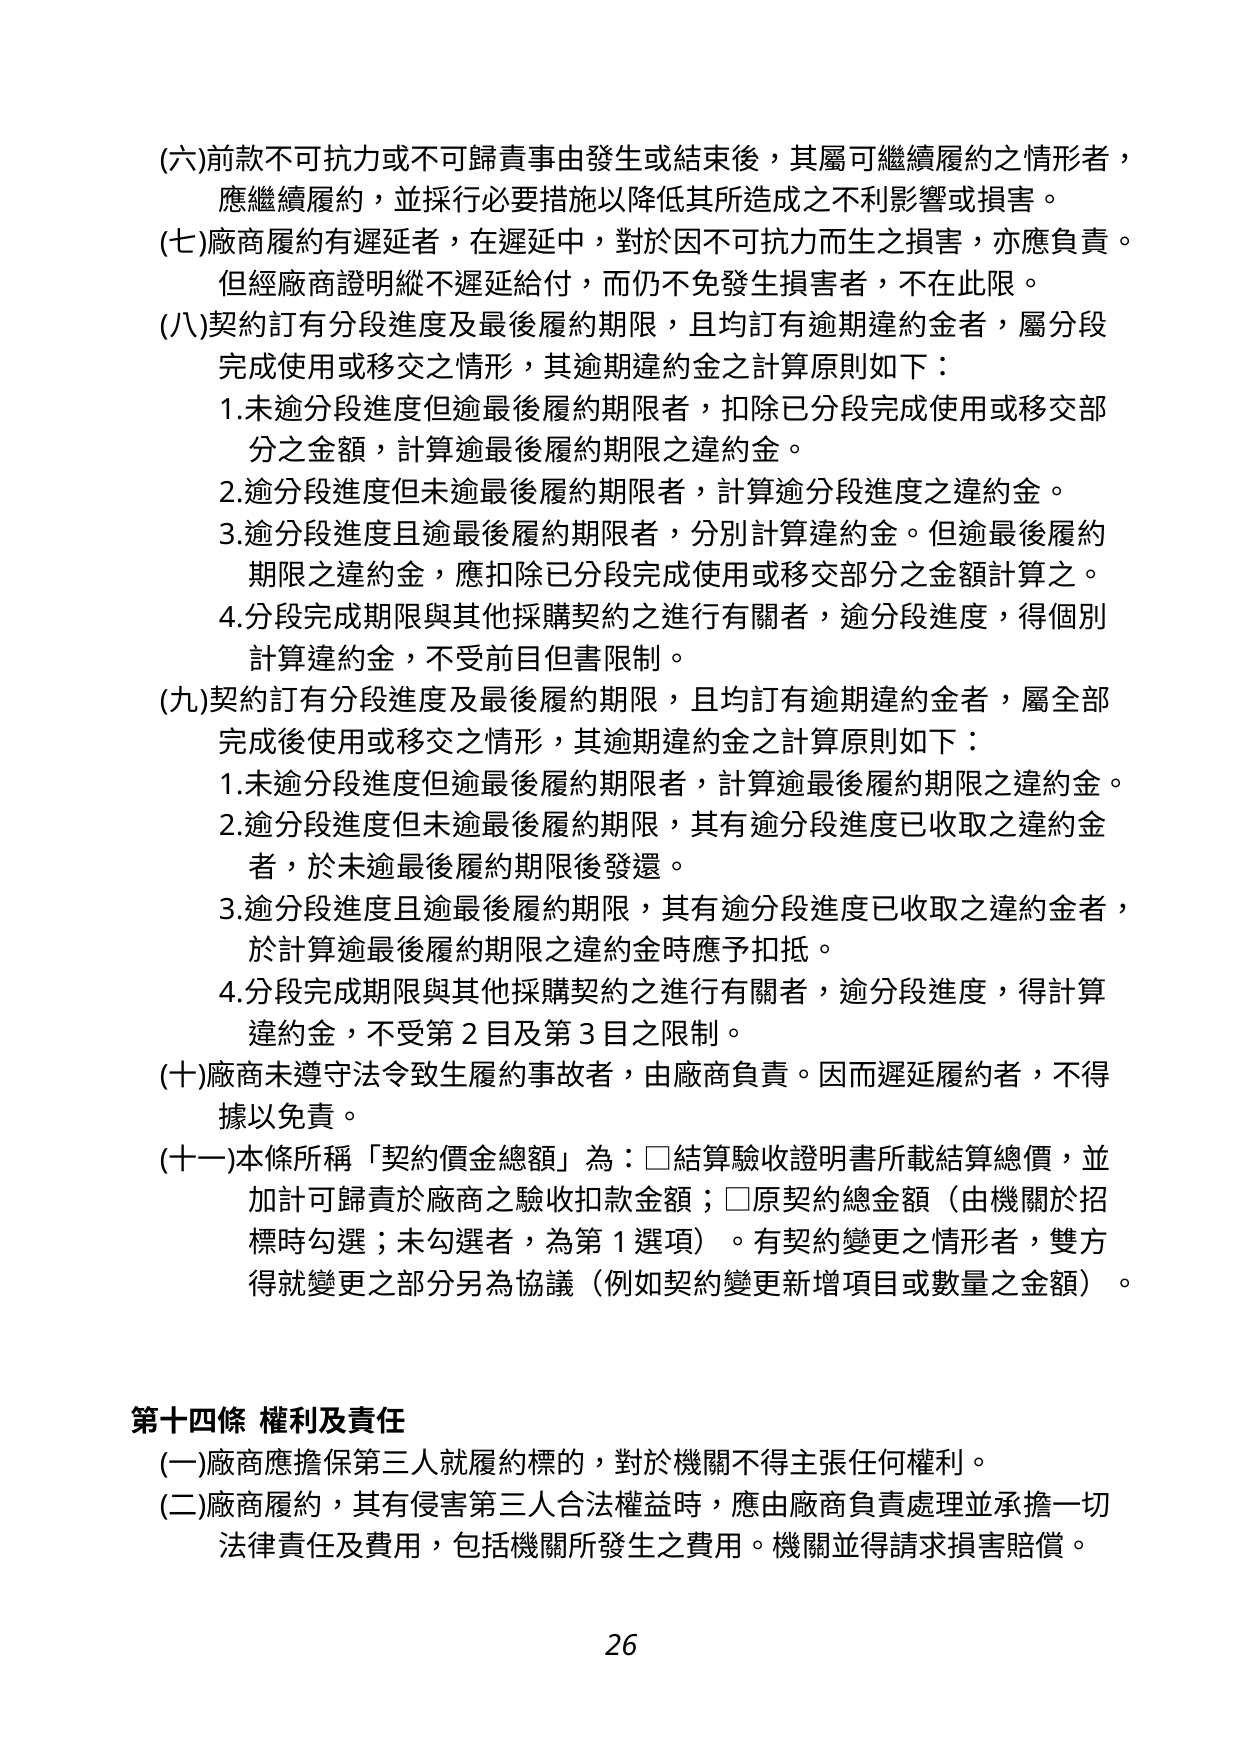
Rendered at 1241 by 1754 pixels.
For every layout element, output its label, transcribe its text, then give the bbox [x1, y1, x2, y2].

text (六)前款不可抗力或不可歸責事由發生或結束後，其屬可繼續履約之情形者，應繼續履約，並採行必要措施以降低其所造成之不利影響或損害。 [159, 136, 1110, 219]
text 1.未逾分段進度但逾最後履約期限者，扣除已分段完成使用或移交部分之金額，計算逾最後履約期限之違約金。 [218, 386, 1108, 469]
text 第十四條 權利及責任 [130, 1398, 1110, 1440]
text 3.逾分段進度且逾最後履約期限者，分別計算違約金。但逾最後履約期限之違約金，應扣除已分段完成使用或移交部分之金額計算之。 [218, 511, 1108, 594]
text (八)契約訂有分段進度及最後履約期限，且均訂有逾期違約金者，屬分段完成使用或移交之情形，其逾期違約金之計算原則如下： [159, 302, 1110, 386]
text 4.分段完成期限與其他採購契約之進行有關者，逾分段進度，得計算違約金，不受第2目及第3目之限制。 [218, 969, 1108, 1052]
text (十)廠商未遵守法令致生履約事故者，由廠商負責。因而遲延履約者，不得據以免責。 [159, 1052, 1110, 1136]
text 2.逾分段進度但未逾最後履約期限，其有逾分段進度已收取之違約金者，於未逾最後履約期限後發還。 [218, 802, 1108, 886]
text 4.分段完成期限與其他採購契約之進行有關者，逾分段進度，得個別計算違約金，不受前目但書限制。 [218, 594, 1108, 677]
text (二)廠商履約，其有侵害第三人合法權益時，應由廠商負責處理並承擔一切法律責任及費用，包括機關所發生之費用。機關並得請求損害賠償。 [159, 1482, 1110, 1565]
text (一)廠商應擔保第三人就履約標的，對於機關不得主張任何權利。 [159, 1440, 1110, 1482]
text (十一)本條所稱「契約價金總額」為：□結算驗收證明書所載結算總價，並加計可歸責於廠商之驗收扣款金額；□原契約總金額（由機關於招標時勾選；未勾選者，為第1選項）。有契約變更之情形者，雙方得就變更之部分另為協議（例如契約變更新增項目或數量之金額）。 [159, 1136, 1110, 1344]
text (七)廠商履約有遲延者，在遲延中，對於因不可抗力而生之損害，亦應負責。但經廠商證明縱不遲延給付，而仍不免發生損害者，不在此限。 [159, 219, 1110, 302]
text (九)契約訂有分段進度及最後履約期限，且均訂有逾期違約金者，屬全部完成後使用或移交之情形，其逾期違約金之計算原則如下： [159, 677, 1110, 761]
text 2.逾分段進度但未逾最後履約期限者，計算逾分段進度之違約金。 [218, 469, 1108, 511]
text 1.未逾分段進度但逾最後履約期限者，計算逾最後履約期限之違約金。 [218, 761, 1108, 802]
text 3.逾分段進度且逾最後履約期限，其有逾分段進度已收取之違約金者，於計算逾最後履約期限之違約金時應予扣抵。 [218, 886, 1108, 969]
